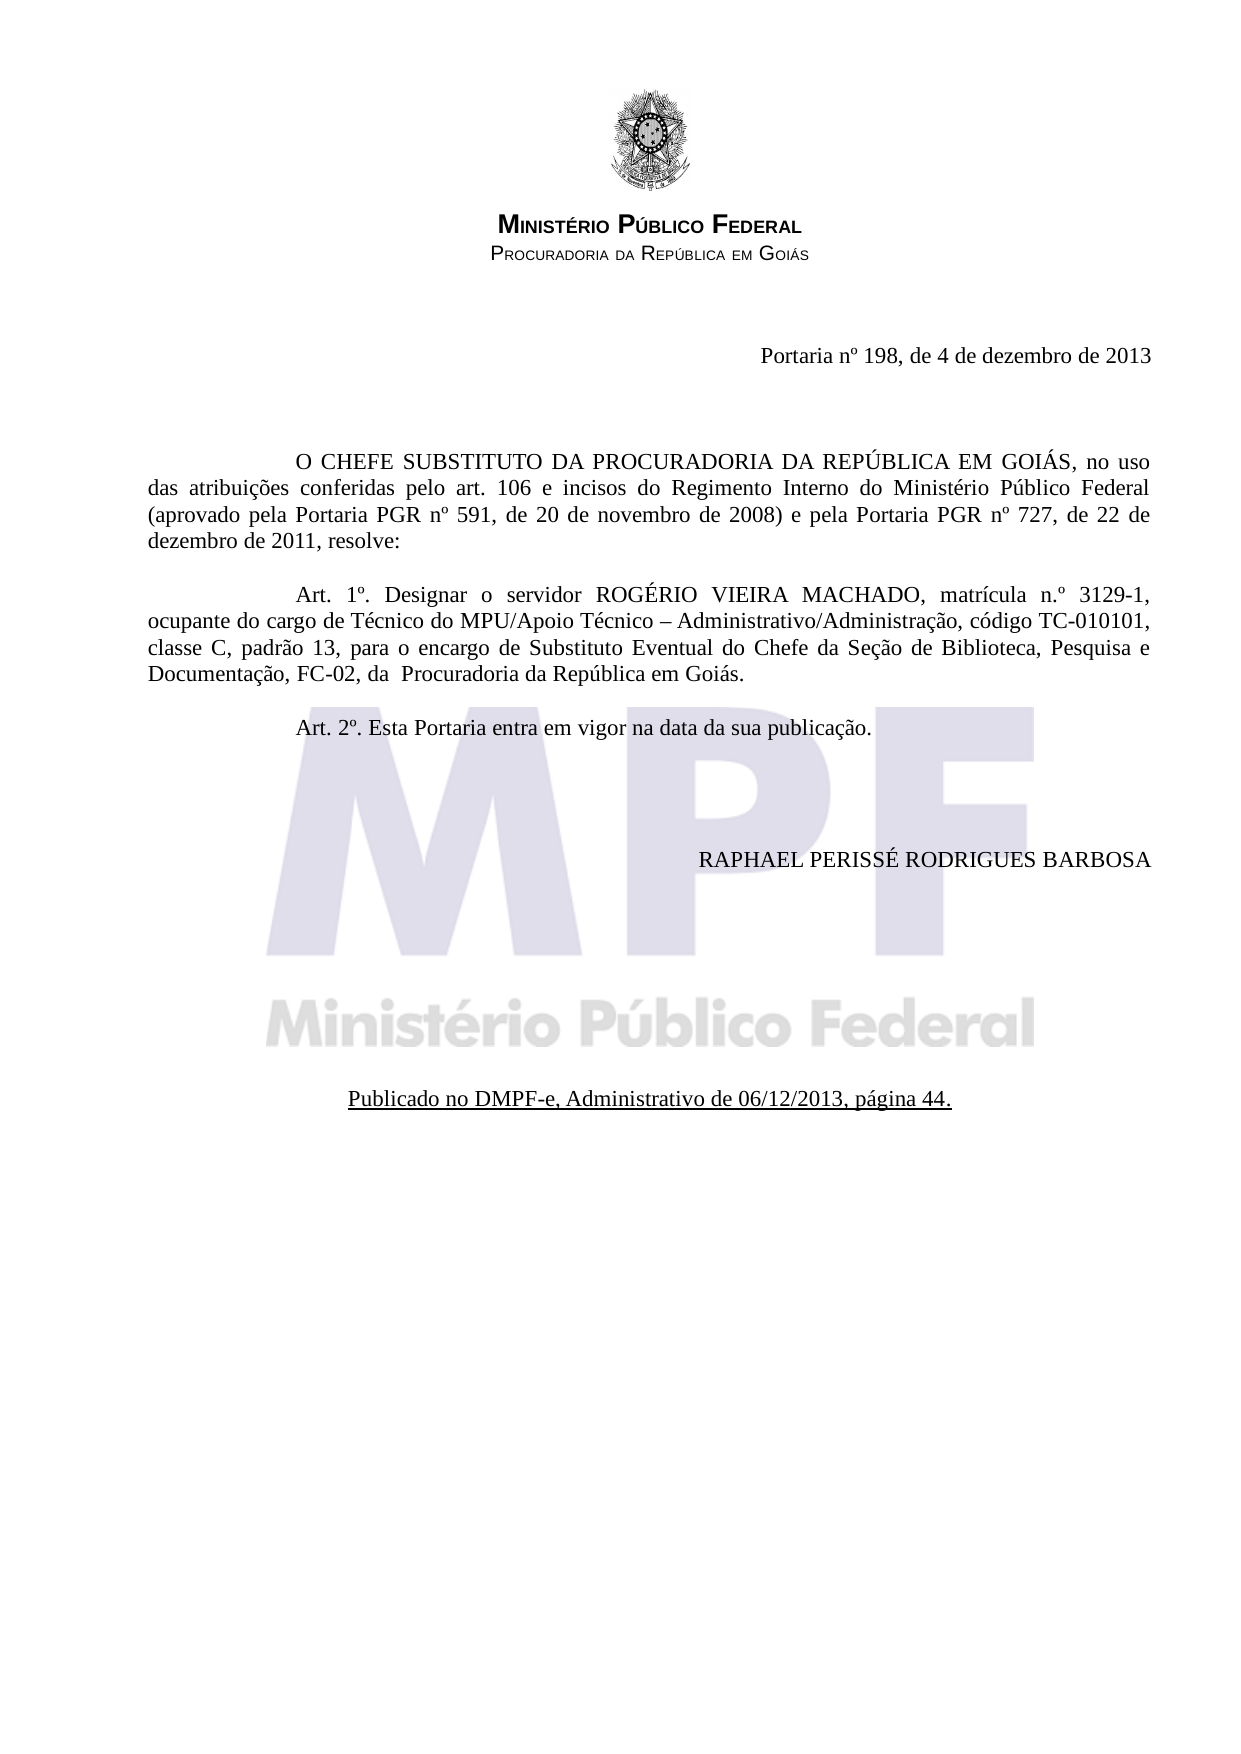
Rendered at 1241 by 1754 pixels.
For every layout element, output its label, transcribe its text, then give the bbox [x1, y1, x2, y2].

text Portaria nº 198, de 4 de dezembro de 2013 [148, 341, 1152, 368]
text Ministério Público Federal [148, 207, 1152, 238]
picture [266, 873, 1034, 1047]
text Procuradoria da República em Goiás [148, 241, 1152, 265]
text Publicado no DMPF-e, Administrativo de 06/12/2013, página 44. [148, 1085, 1152, 1112]
text RAPHAEL PERISSÉ RODRIGUES BARBOSA [148, 846, 1152, 873]
picture [266, 707, 1034, 713]
text Art. 2º. Esta Portaria entra em vigor na data da sua publicação. [148, 713, 1152, 740]
picture [608, 84, 691, 191]
text Art. 1º. Designar o servidor ROGÉRIO VIEIRA MACHADO, matrícula n.º 3129-1, ocupante do cargo de Técnico do MPU/Apoio Técnico – Administrativo/Administração, código TC-010101, classe C, padrão 13, para o encargo de Substituto Eventual do Chefe da Seção de Biblioteca, Pesquisa e Documentação, FC-02, da Procuradoria da República em Goiás. [148, 581, 1152, 687]
text O CHEFE SUBSTITUTO DA PROCURADORIA DA REPÚBLICA EM GOIÁS, no uso das atribuições conferidas pelo art. 106 e incisos do Regimento Interno do Ministério Público Federal (aprovado pela Portaria PGR nº 591, de 20 de novembro de 2008) e pela Portaria PGR nº 727, de 22 de dezembro de 2011, resolve: [148, 448, 1152, 554]
picture [266, 740, 1034, 846]
